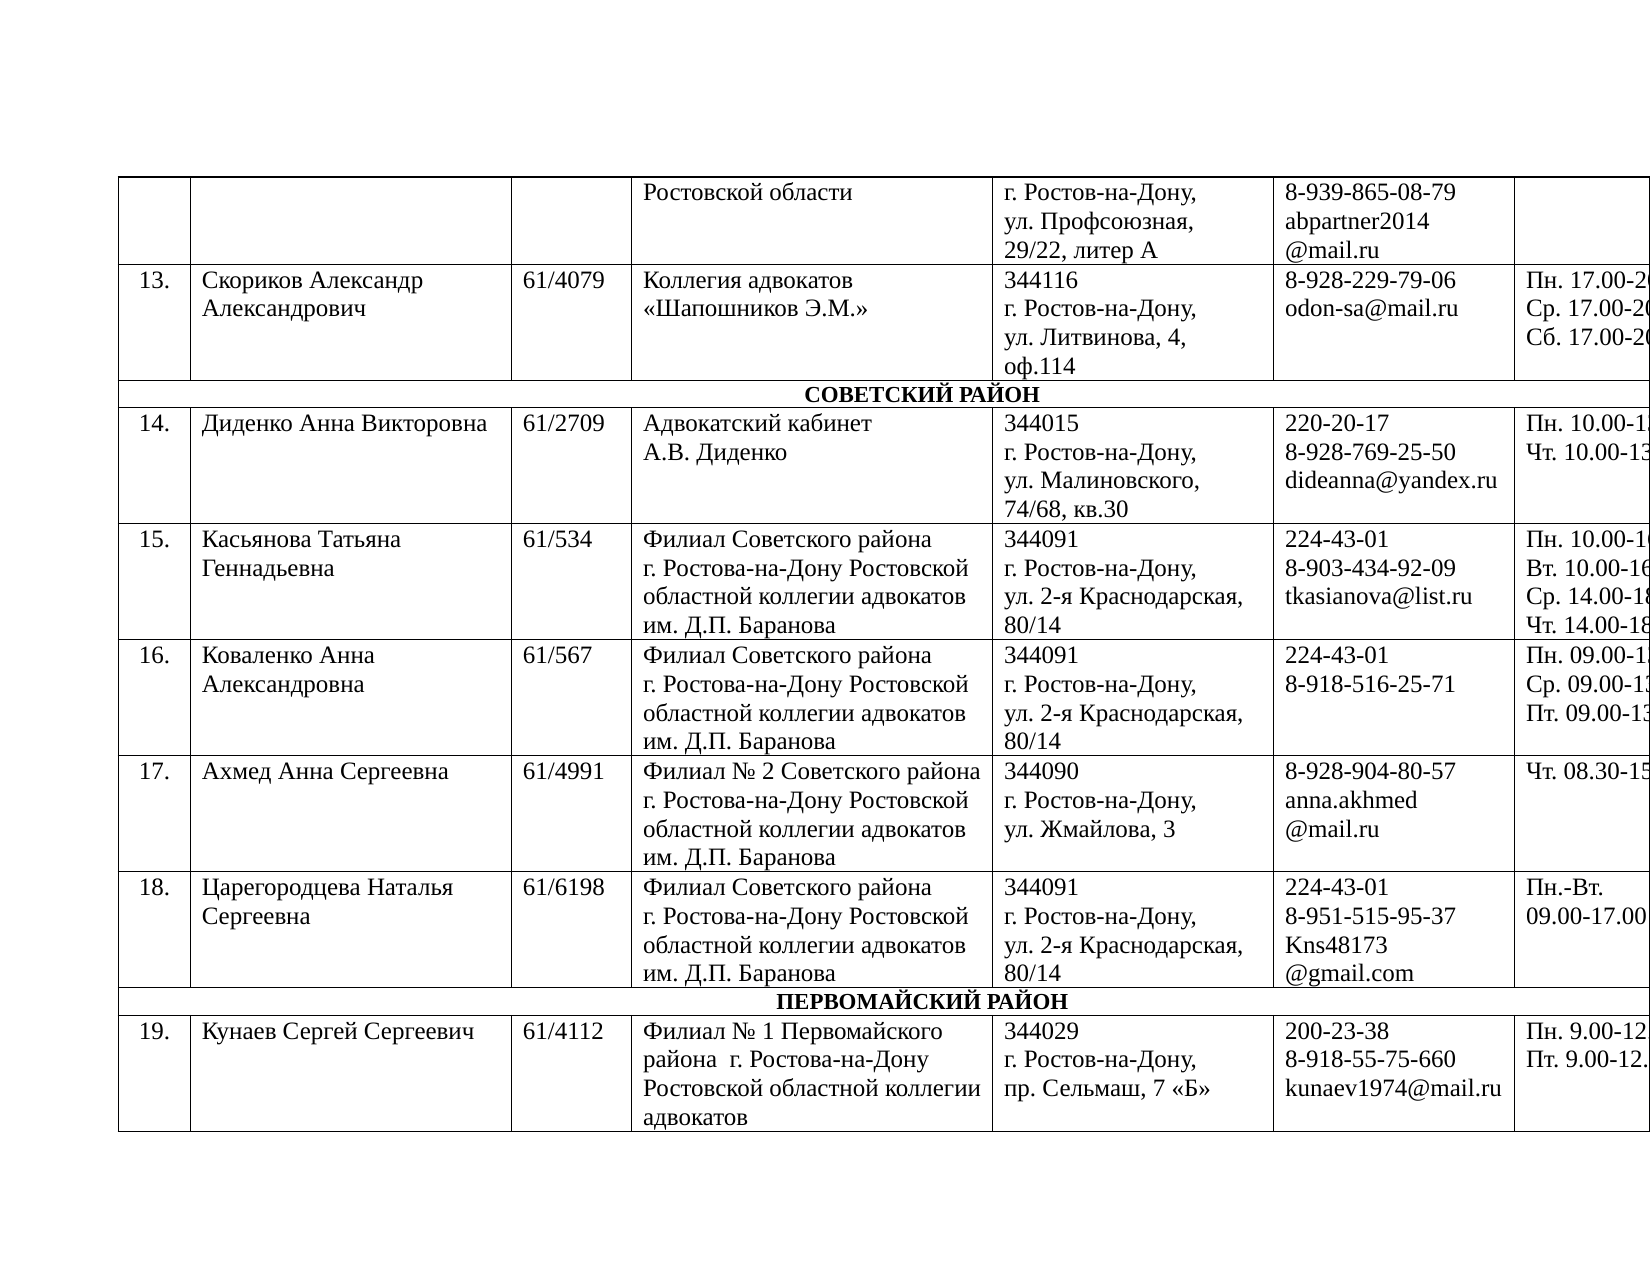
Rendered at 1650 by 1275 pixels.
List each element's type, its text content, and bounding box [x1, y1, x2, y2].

table_cell 15. [119, 524, 190, 639]
table_cell Филиал № 1 Первомайского района г. Ростова-на-Дону Ростовской областной коллегии адвокатов [632, 1016, 992, 1131]
table_cell 220-20-17 8-928-769-25-50 dideanna@yandex.ru [1274, 408, 1514, 523]
table_cell 13. [119, 265, 190, 380]
table_cell 61/4112 [512, 1016, 631, 1131]
table_cell Филиал Советского района г. Ростова-на-Дону Ростовской областной коллегии адвокатов им. Д.П. Баранова [632, 872, 992, 987]
table_cell 224-43-01 8-951-515-95-37 Kns48173 @gmail.com [1274, 872, 1514, 987]
table_cell г. Ростов-на-Дону, ул. Профсоюзная, 29/22, литер А [993, 178, 1273, 264]
table_cell 17. [119, 756, 190, 871]
table_cell 61/567 [512, 640, 631, 755]
table_cell 8-928-229-79-06 odon-sa@mail.ru [1274, 265, 1514, 380]
table_cell ПЕРВОМАЙСКИЙ РАЙОН [119, 988, 1649, 1015]
table_cell [191, 178, 511, 264]
table_cell 16. [119, 640, 190, 755]
table_cell 8-928-904-80-57 anna.akhmed @mail.ru [1274, 756, 1514, 871]
table_cell Филиал Советского района г. Ростова-на-Дону Ростовской областной коллегии адвокатов им. Д.П. Баранова [632, 640, 992, 755]
table_cell Скориков Александр Александрович [191, 265, 511, 380]
table_cell 344091 г. Ростов-на-Дону, ул. 2-я Краснодарская, 80/14 [993, 872, 1273, 987]
table_cell Царегородцева Наталья Сергеевна [191, 872, 511, 987]
table_cell 344116 г. Ростов-на-Дону, ул. Литвинова, 4, оф.114 [993, 265, 1273, 380]
table_cell Кунаев Сергей Сергеевич [191, 1016, 511, 1131]
table_cell Пн. 10.00-13.00 Чт. 10.00-13.00 [1515, 408, 1649, 523]
table_cell 224-43-01 8-903-434-92-09 tkasianova@list.ru [1274, 524, 1514, 639]
table_cell 344015 г. Ростов-на-Дону, ул. Малиновского, 74/68, кв.30 [993, 408, 1273, 523]
table_cell Пт. 10.00-13.00 [1515, 178, 1649, 264]
table_cell 19. [119, 1016, 190, 1131]
table_cell Пн. 17.00-20.00 Ср. 17.00-20.00 Сб. 17.00-20.00 [1515, 265, 1649, 380]
table_cell [512, 178, 631, 264]
table_cell 224-43-01 8-918-516-25-71 [1274, 640, 1514, 755]
table_cell Филиал Советского района г. Ростова-на-Дону Ростовской областной коллегии адвокатов им. Д.П. Баранова [632, 524, 992, 639]
table_cell Адвокатский кабинет А.В. Диденко [632, 408, 992, 523]
table_cell 8-939-865-08-79 abpartner2014 @mail.ru [1274, 178, 1514, 264]
table_cell Пн. 09.00-13.00 Ср. 09.00-13.00 Пт. 09.00-13.00 [1515, 640, 1649, 755]
table_cell Ахмед Анна Сергеевна [191, 756, 511, 871]
table_cell Филиал № 2 Советского района г. Ростова-на-Дону Ростовской областной коллегии адвокатов им. Д.П. Баранова [632, 756, 992, 871]
table_cell 14. [119, 408, 190, 523]
table_cell Касьянова Татьяна Геннадьевна [191, 524, 511, 639]
table_cell 344091 г. Ростов-на-Дону, ул. 2-я Краснодарская, 80/14 [993, 524, 1273, 639]
table_cell 61/4991 [512, 756, 631, 871]
table_cell 61/6198 [512, 872, 631, 987]
table_cell Пн. 9.00-12.00 Пт. 9.00-12.00 [1515, 1016, 1649, 1131]
table_cell 200-23-38 8-918-55-75-660 kunaev1974@mail.ru [1274, 1016, 1514, 1131]
table_cell СОВЕТСКИЙ РАЙОН [119, 381, 1649, 407]
table_cell [119, 178, 190, 264]
table_cell Ростовской области [632, 178, 992, 264]
table_cell 344090 г. Ростов-на-Дону, ул. Жмайлова, 3 [993, 756, 1273, 871]
table_cell 61/2709 [512, 408, 631, 523]
table_cell Диденко Анна Викторовна [191, 408, 511, 523]
table_cell Чт. 08.30-15.30 [1515, 756, 1649, 871]
table_cell Коваленко Анна Александровна [191, 640, 511, 755]
table_cell 344091 г. Ростов-на-Дону, ул. 2-я Краснодарская, 80/14 [993, 640, 1273, 755]
table_cell 18. [119, 872, 190, 987]
table_cell Коллегия адвокатов «Шапошников Э.М.» [632, 265, 992, 380]
table_cell 344029 г. Ростов-на-Дону, пр. Сельмаш, 7 «Б» [993, 1016, 1273, 1131]
table_cell Пн. 10.00-16.00 Вт. 10.00-16.00 Ср. 14.00-18.00 Чт. 14.00-18.00 [1515, 524, 1649, 639]
table_cell Пн.-Вт. 09.00-17.00 [1515, 872, 1649, 987]
table_cell 61/4079 [512, 265, 631, 380]
table_cell 61/534 [512, 524, 631, 639]
